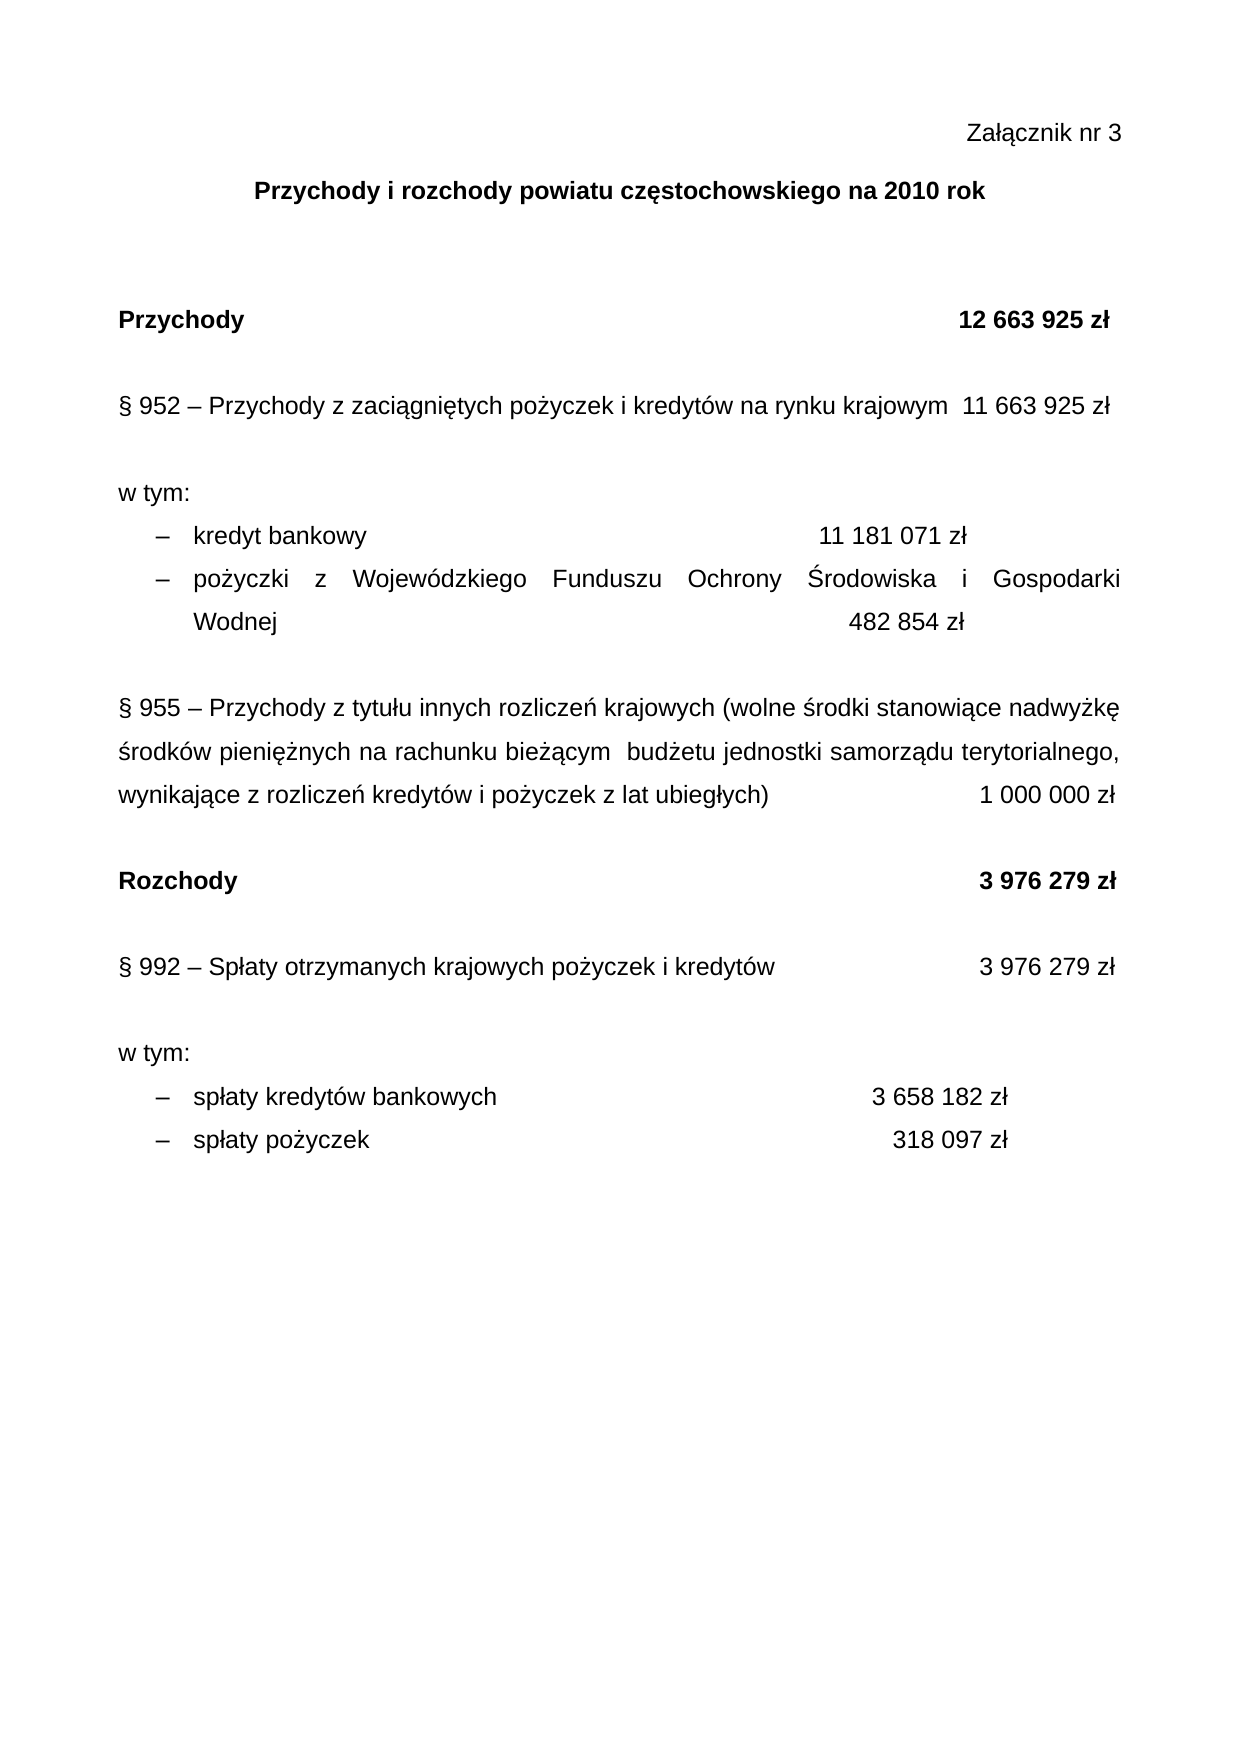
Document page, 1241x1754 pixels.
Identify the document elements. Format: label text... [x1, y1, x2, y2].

text w tym: [118, 1038, 1122, 1067]
list kredyt bankowy 11 181 071 zł [156, 521, 1122, 549]
list spłaty kredytów bankowych 3 658 182 zł [156, 1081, 1122, 1110]
text § 992 – Spłaty otrzymanych krajowych pożyczek i kredytów 3 976 279 zł [118, 952, 1122, 981]
text § 955 – Przychody z tytułu innych rozliczeń krajowych (wolne środki stanowiące nadwyżkę środków pieniężnych na rachunku bieżącym budżetu jednostki samorządu terytorialnego, wynikające z rozliczeń kredytów i pożyczek z lat ubiegłych) 1 000 000 zł [118, 693, 1122, 808]
text Przychody i rozchody powiatu częstochowskiego na 2010 rok [118, 176, 1122, 204]
text Załącznik nr 3 [118, 118, 1122, 147]
text § 952 – Przychody z zaciągniętych pożyczek i kredytów na rynku krajowym 11 663 925 zł [118, 391, 1122, 420]
list pożyczki z Wojewódzkiego Funduszu Ochrony Środowiska i Gospodarki Wodnej 482 854 zł [156, 564, 1122, 636]
text w tym: [118, 477, 1122, 506]
text Przychody 12 663 925 zł [118, 305, 1122, 334]
list spłaty pożyczek 318 097 zł [156, 1125, 1122, 1153]
text Rozchody 3 976 279 zł [118, 866, 1122, 894]
